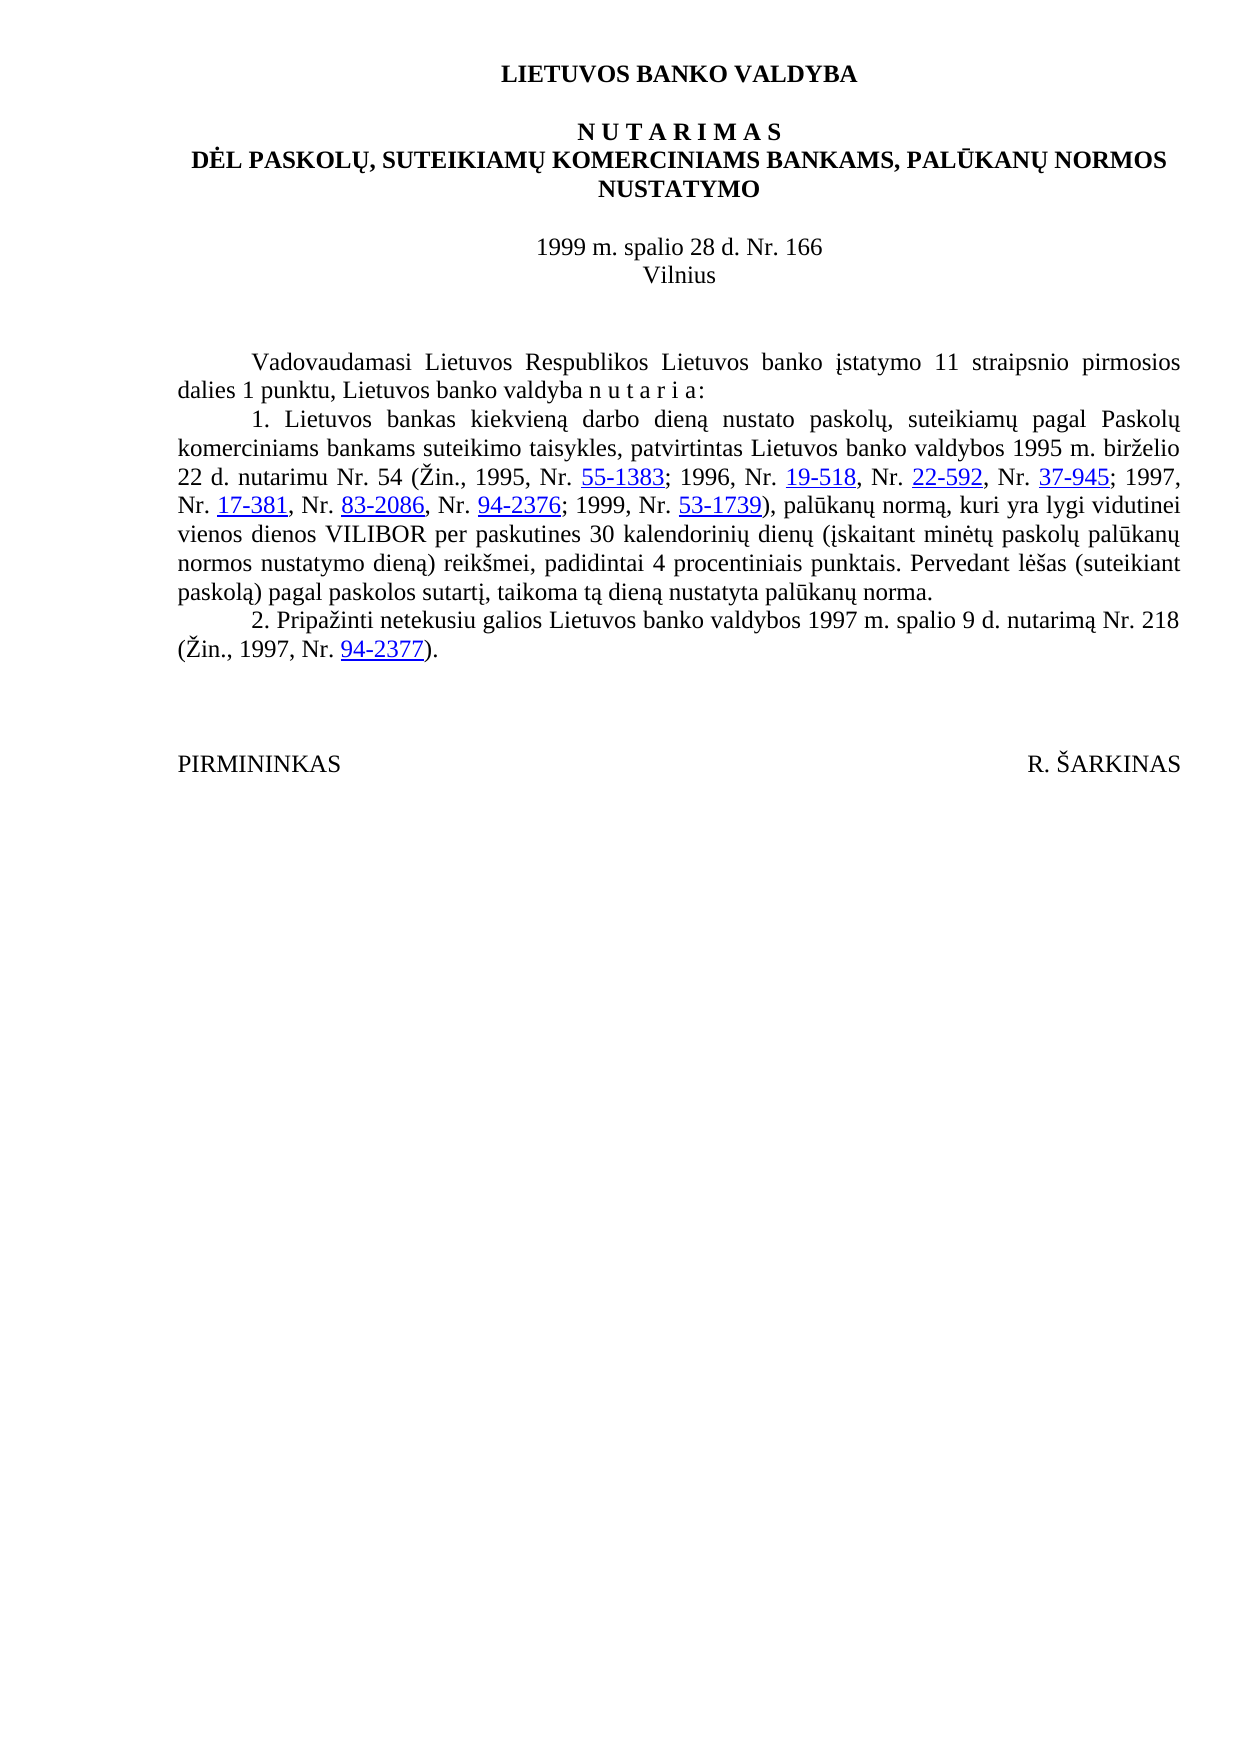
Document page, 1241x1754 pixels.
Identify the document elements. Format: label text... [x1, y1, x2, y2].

text N U T A R I M A S [177, 117, 1181, 145]
text 2. Pripažinti netekusiu galios Lietuvos banko valdybos 1997 m. spalio 9 d. nutarimą Nr. 218 (Žin., 1997, Nr. 94-2377). [177, 605, 1181, 663]
text 1. Lietuvos bankas kiekvieną darbo dieną nustato paskolų, suteikiamų pagal Paskolų komerciniams bankams suteikimo taisykles, patvirtintas Lietuvos banko valdybos 1995 m. birželio 22 d. nutarimu Nr. 54 (Žin., 1995, Nr. 55-1383; 1996, Nr. 19-518, Nr. 22-592, Nr. 37-945; 1997, Nr. 17-381, Nr. 83-2086, Nr. 94-2376; 1999, Nr. 53-1739), palūkanų normą, kuri yra lygi vidutinei vienos dienos VILIBOR per paskutines 30 kalendorinių dienų (įskaitant minėtų paskolų palūkanų normos nustatymo dieną) reikšmei, padidintai 4 procentiniais punktais. Pervedant lėšas (suteikiant paskolą) pagal paskolos sutartį, taikoma tą dieną nustatyta palūkanų norma. [177, 404, 1181, 605]
text DĖL PASKOLŲ, SUTEIKIAMŲ KOMERCINIAMS BANKAMS, PALŪKANŲ NORMOS NUSTATYMO [177, 145, 1181, 203]
text PIRMININKAS R. ŠARKINAS [177, 749, 1181, 778]
text LIETUVOS BANKO VALDYBA [177, 59, 1181, 88]
text Vadovaudamasi Lietuvos Respublikos Lietuvos banko įstatymo 11 straipsnio pirmosios dalies 1 punktu, Lietuvos banko valdyba nutaria: [177, 347, 1181, 404]
text 1999 m. spalio 28 d. Nr. 166 [177, 232, 1181, 260]
text Vilnius [177, 260, 1181, 289]
